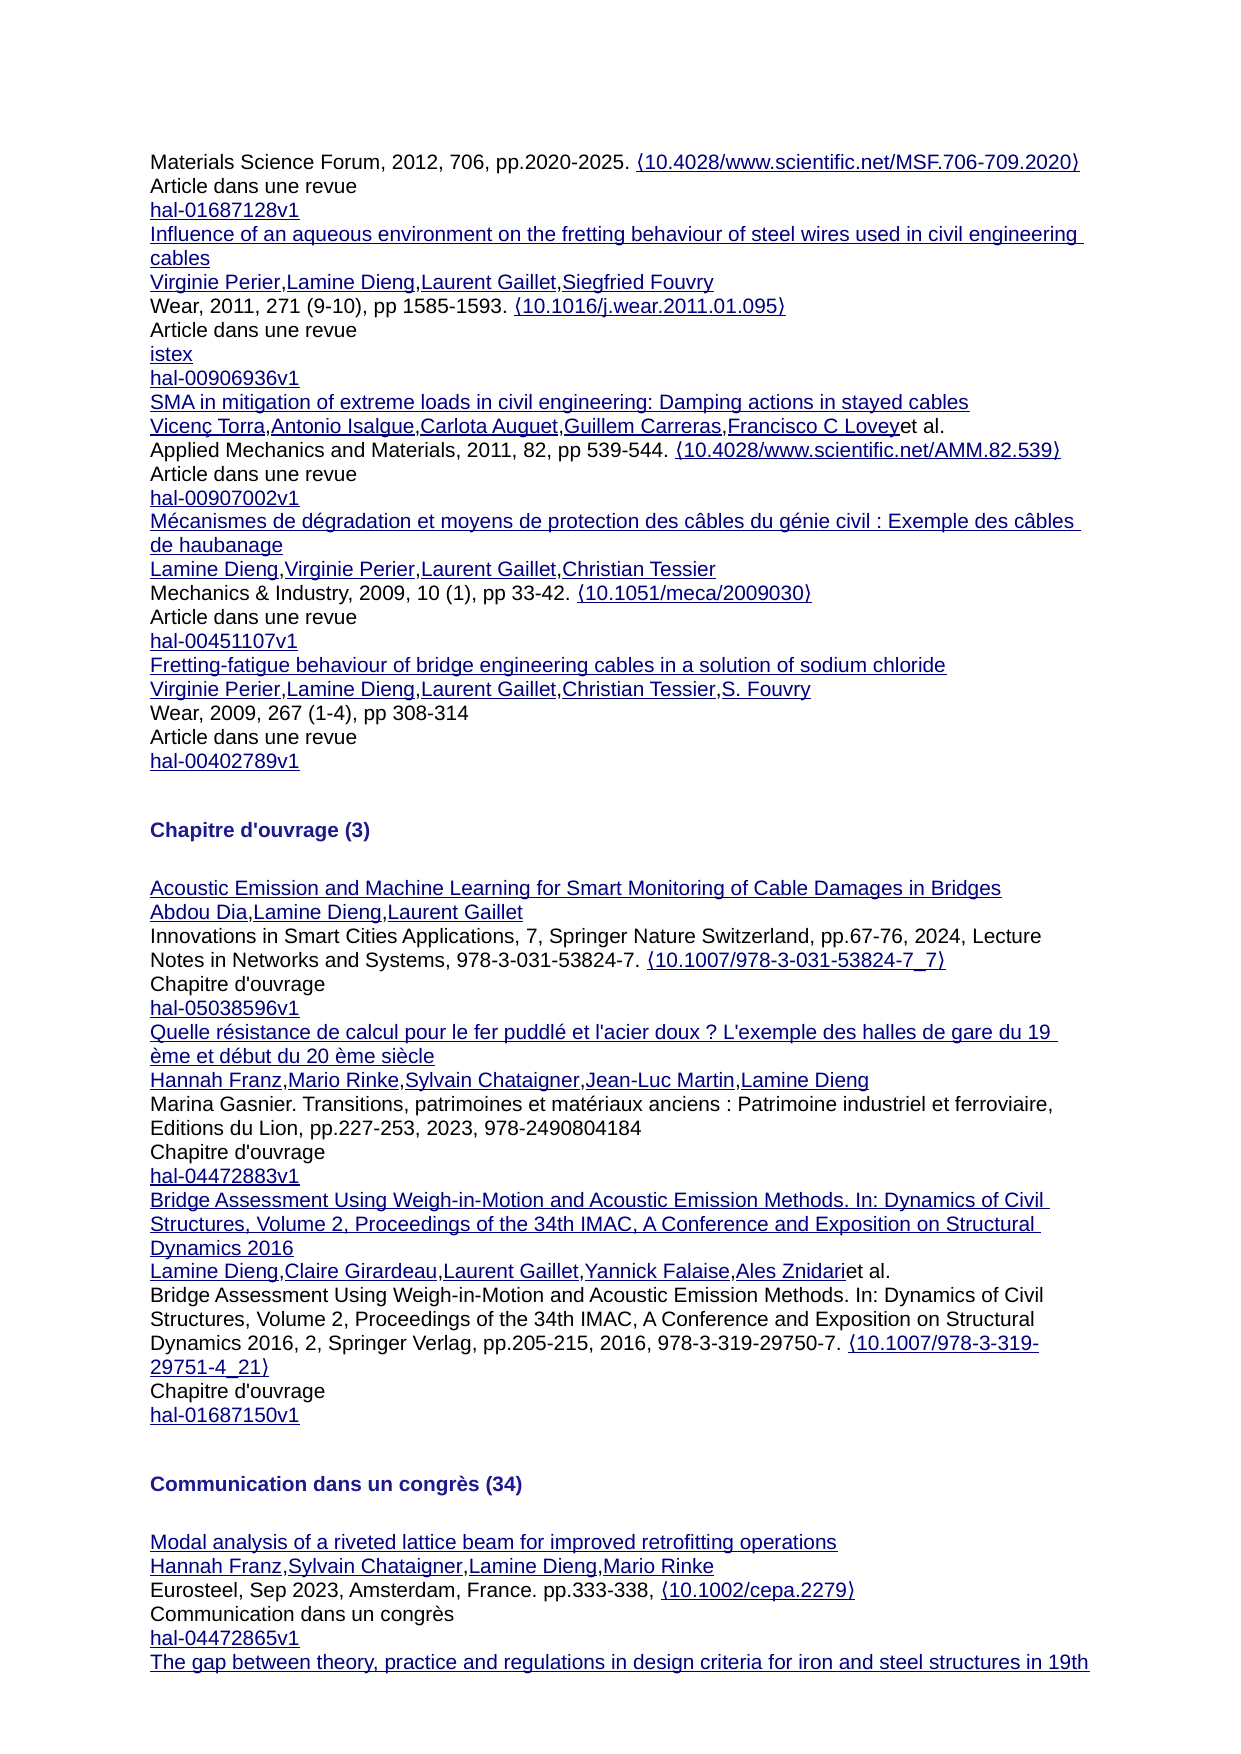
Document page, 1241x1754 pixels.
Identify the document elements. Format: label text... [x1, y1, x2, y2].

subtitle Communication dans un congrès (34) [150, 1472, 1090, 1496]
table_cell Bridge Assessment Using Weigh-in-Motion and Acoustic Emission Methods. In: Dynamics of Civil Structures, Volume 2, Proceedings of the 34th IMAC, A Conference and Exposition on Structural Dynamics 2016 Lamine Dieng,Claire Girardeau,Laurent Gaillet,Yannick Falaise,Ales Znidariet al. Bridge Assessment Using Weigh-in-Motion and Acoustic Emission Methods. In: Dynamics of Civil Structures, Volume 2, Proceedings of the 34th IMAC, A Conference and Exposition on Structural Dynamics 2016, 2, Springer Verlag, pp.205-215, 2016, 978-3-319-29750-7. ⟨10.1007/978-3-319-29751-4_21⟩ Chapitre d'ouvrage hal-01687150v1 [150, 1188, 1090, 1427]
table_cell Mécanismes de dégradation et moyens de protection des câbles du génie civil : Exemple des câbles de haubanage Lamine Dieng,Virginie Perier,Laurent Gaillet,Christian Tessier Mechanics & Industry, 2009, 10 (1), pp 33-42. ⟨10.1051/meca/2009030⟩ Article dans une revue hal-00451107v1 [150, 509, 1090, 653]
table_cell Influence of an aqueous environment on the fretting behaviour of steel wires used in civil engineering cables Virginie Perier,Lamine Dieng,Laurent Gaillet,Siegfried Fouvry Wear, 2011, 271 (9-10), pp 1585-1593. ⟨10.1016/j.wear.2011.01.095⟩ Article dans une revue istex hal-00906936v1 [150, 222, 1090, 389]
table_cell Fretting-fatigue behaviour of bridge engineering cables in a solution of sodium chloride Virginie Perier,Lamine Dieng,Laurent Gaillet,Christian Tessier,S. Fouvry Wear, 2009, 267 (1-4), pp 308-314 Article dans une revue hal-00402789v1 [150, 653, 1090, 773]
table_cell Quelle résistance de calcul pour le fer puddlé et l'acier doux ? L'exemple des halles de gare du 19 ème et début du 20 ème siècle Hannah Franz,Mario Rinke,Sylvain Chataigner,Jean‐Luc Martin,Lamine Dieng Marina Gasnier. Transitions, patrimoines et matériaux anciens : Patrimoine industriel et ferroviaire, Editions du Lion, pp.227-253, 2023, 978-2490804184 Chapitre d'ouvrage hal-04472883v1 [150, 1020, 1090, 1187]
table_cell The gap between theory, practice and regulations in design criteria for iron and steel structures in 19th [150, 1650, 1090, 1671]
table_header Modal analysis of a riveted lattice beam for improved retrofitting operations Hannah Franz,Sylvain Chataigner,Lamine Dieng,Mario Rinke Eurosteel, Sep 2023, Amsterdam, France. pp.333-338, ⟨10.1002/cepa.2279⟩ Communication dans un congrès hal-04472865v1 [150, 1530, 1090, 1650]
table_cell SMA in mitigation of extreme loads in civil engineering: Damping actions in stayed cables Vicenç Torra,Antonio Isalgue,Carlota Auguet,Guillem Carreras,Francisco C Loveyet al. Applied Mechanics and Materials, 2011, 82, pp 539-544. ⟨10.4028/www.scientific.net/AMM.82.539⟩ Article dans une revue hal-00907002v1 [150, 390, 1090, 509]
table_header Acoustic Emission and Machine Learning for Smart Monitoring of Cable Damages in Bridges Abdou Dia,Lamine Dieng,Laurent Gaillet Innovations in Smart Cities Applications, 7, Springer Nature Switzerland, pp.67-76, 2024, Lecture Notes in Networks and Systems, 978-3-031-53824-7. ⟨10.1007/978-3-031-53824-7_7⟩ Chapitre d'ouvrage hal-05038596v1 [150, 876, 1090, 1020]
subtitle Chapitre d'ouvrage (3) [150, 818, 1090, 842]
table_cell Materials Science Forum, 2012, 706, pp.2020-2025. ⟨10.4028/www.scientific.net/MSF.706-709.2020⟩ Article dans une revue hal-01687128v1 [150, 150, 1090, 222]
